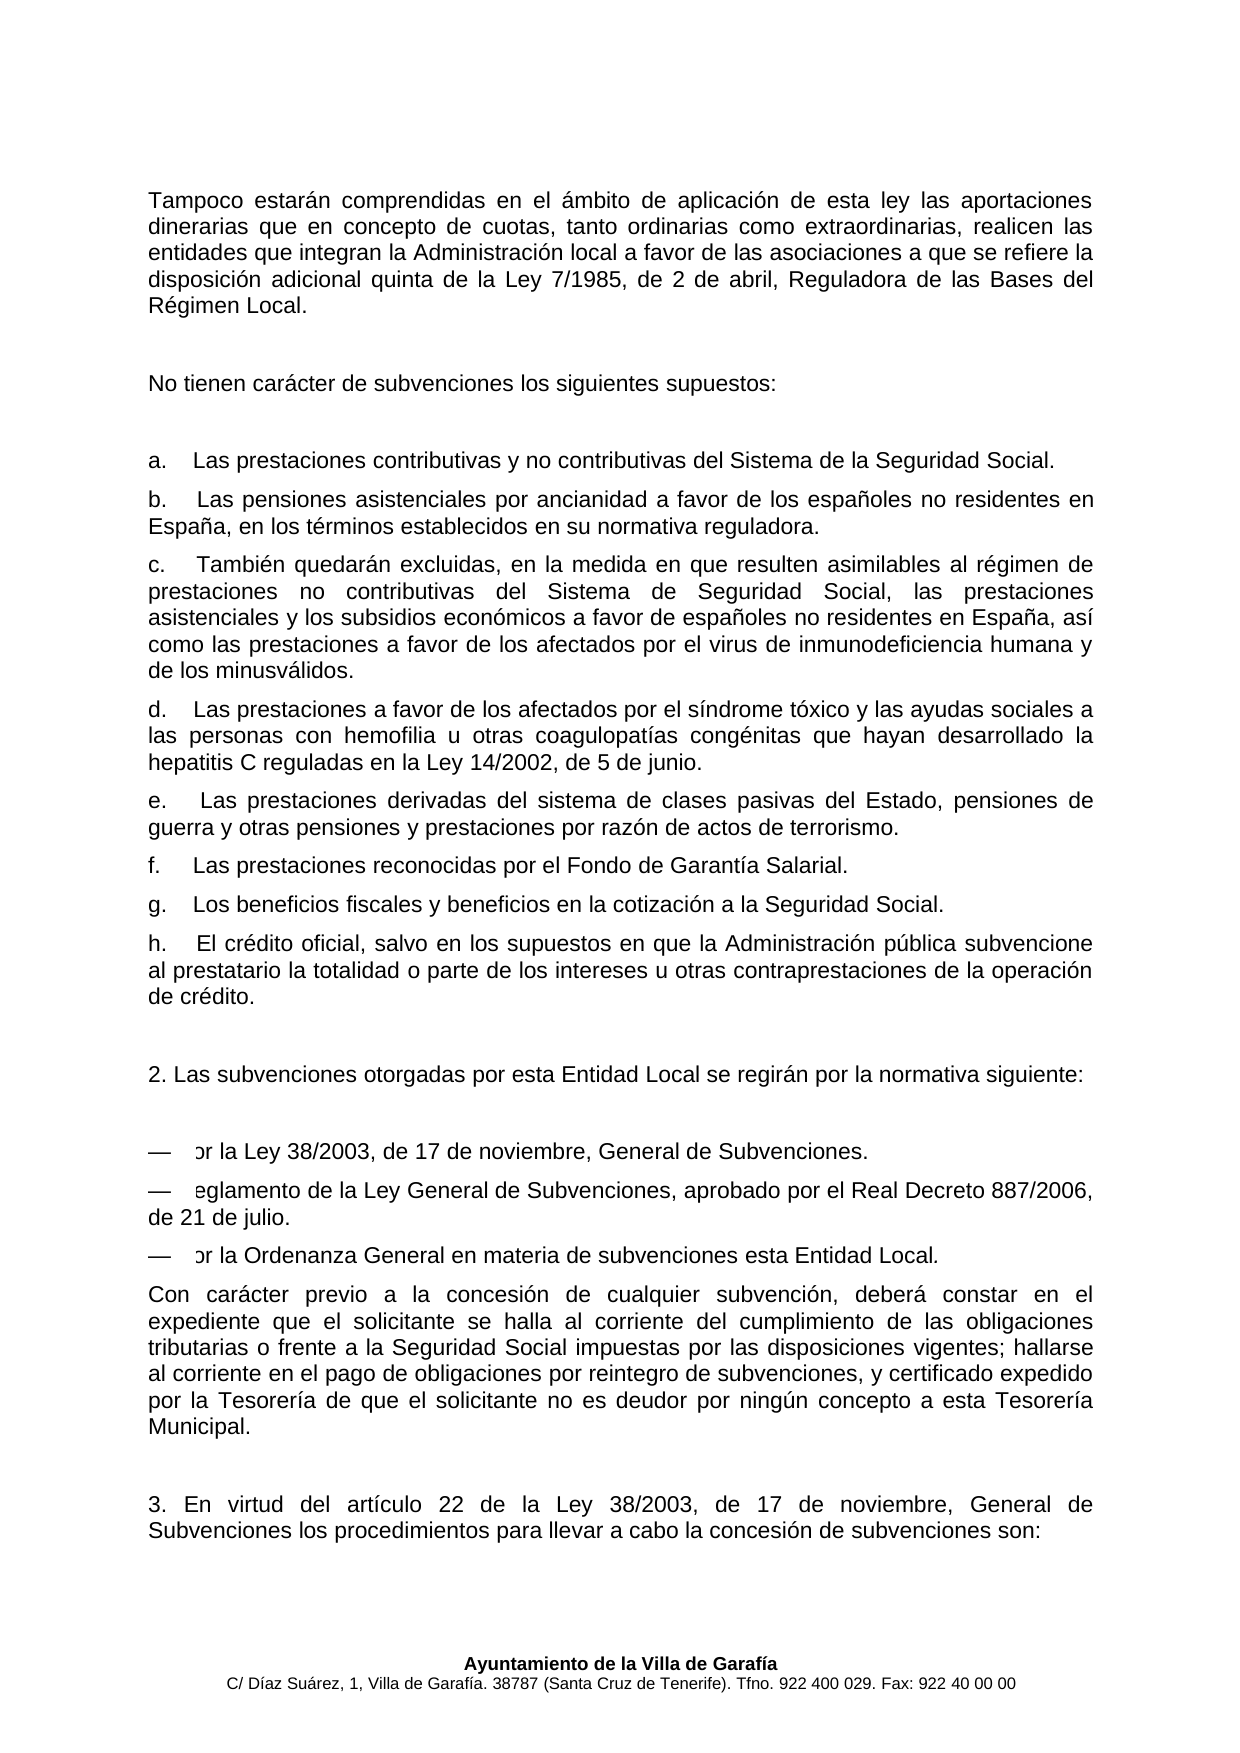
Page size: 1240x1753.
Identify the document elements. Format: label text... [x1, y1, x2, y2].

text Subvenciones los procedimientos para llevar a cabo la concesión de subvenciones son: [148, 1519, 1064, 1543]
text España, en los términos establecidos en su normativa reguladora. [148, 515, 1117, 539]
text Tampoco estarán comprendidas en el ámbito de aplicación de esta ley las aportaciones [148, 189, 1117, 213]
text de 21 de julio. [148, 1206, 315, 1230]
text por la Tesorería de que el solicitante no es deudor por ningún concepto a esta Tesorería [148, 1389, 1117, 1413]
text tributarias o frente a la Seguridad Social impuestas por las disposiciones vigentes; hallarse [148, 1336, 1117, 1360]
text al prestatario la totalidad o parte de los intereses u otras contraprestaciones de la operación [148, 959, 1116, 983]
text h. El crédito oficial, salvo en los supuestos en que la Administración pública subvencione [148, 932, 1116, 956]
text Por la Ordenanza General en materia de subvenciones esta Entidad Local. [196, 1245, 964, 1269]
text asistenciales y los subsidios económicos a favor de españoles no residentes en España, así [148, 606, 1117, 630]
text C/ Díaz Suárez, 1, Villa de Garafía. 38787 (Santa Cruz de Tenerife). Tfno. 922 400 029. Fax: 922 40 00 00 [226, 1676, 1039, 1693]
text Municipal. [148, 1415, 1117, 1439]
text g. Los beneficios fiscales y beneficios en la cotización a la Seguridad Social. [148, 894, 967, 918]
text f. Las prestaciones reconocidas por el Fondo de Garantía Salarial. [148, 855, 872, 879]
text de los minusválidos. [148, 659, 1117, 683]
text d. Las prestaciones a favor de los afectados por el síndrome tóxico y las ayudas sociales a [148, 698, 1117, 722]
text 3. En virtud del artículo 22 de la Ley 38/2003, de 17 de noviembre, General de [148, 1493, 1117, 1517]
text c. También quedarán excluidas, en la medida en que resulten asimilables al régimen de [148, 554, 1117, 578]
text No tienen carácter de subvenciones los siguientes supuestos: [148, 372, 801, 396]
text Régimen Local. [148, 294, 1117, 318]
text b. Las pensiones asistenciales por ancianidad a favor de los españoles no residentes en [148, 488, 1117, 512]
text Por la Ley 38/2003, de 17 de noviembre, General de Subvenciones. [196, 1141, 892, 1164]
text hepatitis C reguladas en la Ley 14/2002, de 5 de junio. [148, 751, 1117, 775]
text las personas con hemofilia u otras coagulopatías congénitas que hayan desarrollado la [148, 724, 1117, 748]
text como las prestaciones a favor de los afectados por el virus de inmunodeficiencia humana y [148, 633, 1117, 657]
text Reglamento de la Ley General de Subvenciones, aprobado por el Real Decreto 887/2006, [196, 1179, 1117, 1203]
text al corriente en el pago de obligaciones por reintegro de subvenciones, y certificado expedido [148, 1363, 1117, 1387]
text — [148, 1179, 196, 1203]
text entidades que integran la Administración local a favor de las asociaciones a que se refiere la [148, 242, 1117, 266]
text dinerarias que en concepto de cuotas, tanto ordinarias como extraordinarias, realicen las [148, 215, 1117, 239]
text prestaciones no contributivas del Sistema de Seguridad Social, las prestaciones [148, 580, 1117, 604]
text — [148, 1245, 196, 1269]
text — [148, 1141, 196, 1164]
text a. Las prestaciones contributivas y no contributivas del Sistema de la Seguridad Social. [148, 450, 1078, 474]
text e. Las prestaciones derivadas del sistema de clases pasivas del Estado, pensiones de [148, 789, 1117, 813]
text expediente que el solicitante se halla al corriente del cumplimiento de las obligaciones [148, 1310, 1117, 1334]
text Con carácter previo a la concesión de cualquier subvención, deberá constar en el [148, 1283, 1117, 1307]
text guerra y otras pensiones y prestaciones por razón de actos de terrorismo. [148, 816, 1117, 840]
text 2. Las subvenciones otorgadas por esta Entidad Local se regirán por la normativa siguiente: [148, 1063, 1107, 1087]
text de crédito. [148, 985, 1116, 1009]
text disposición adicional quinta de la Ley 7/1985, de 2 de abril, Reguladora de las Bases del [148, 268, 1117, 292]
text Ayuntamiento de la Villa de Garafía [463, 1654, 1039, 1674]
